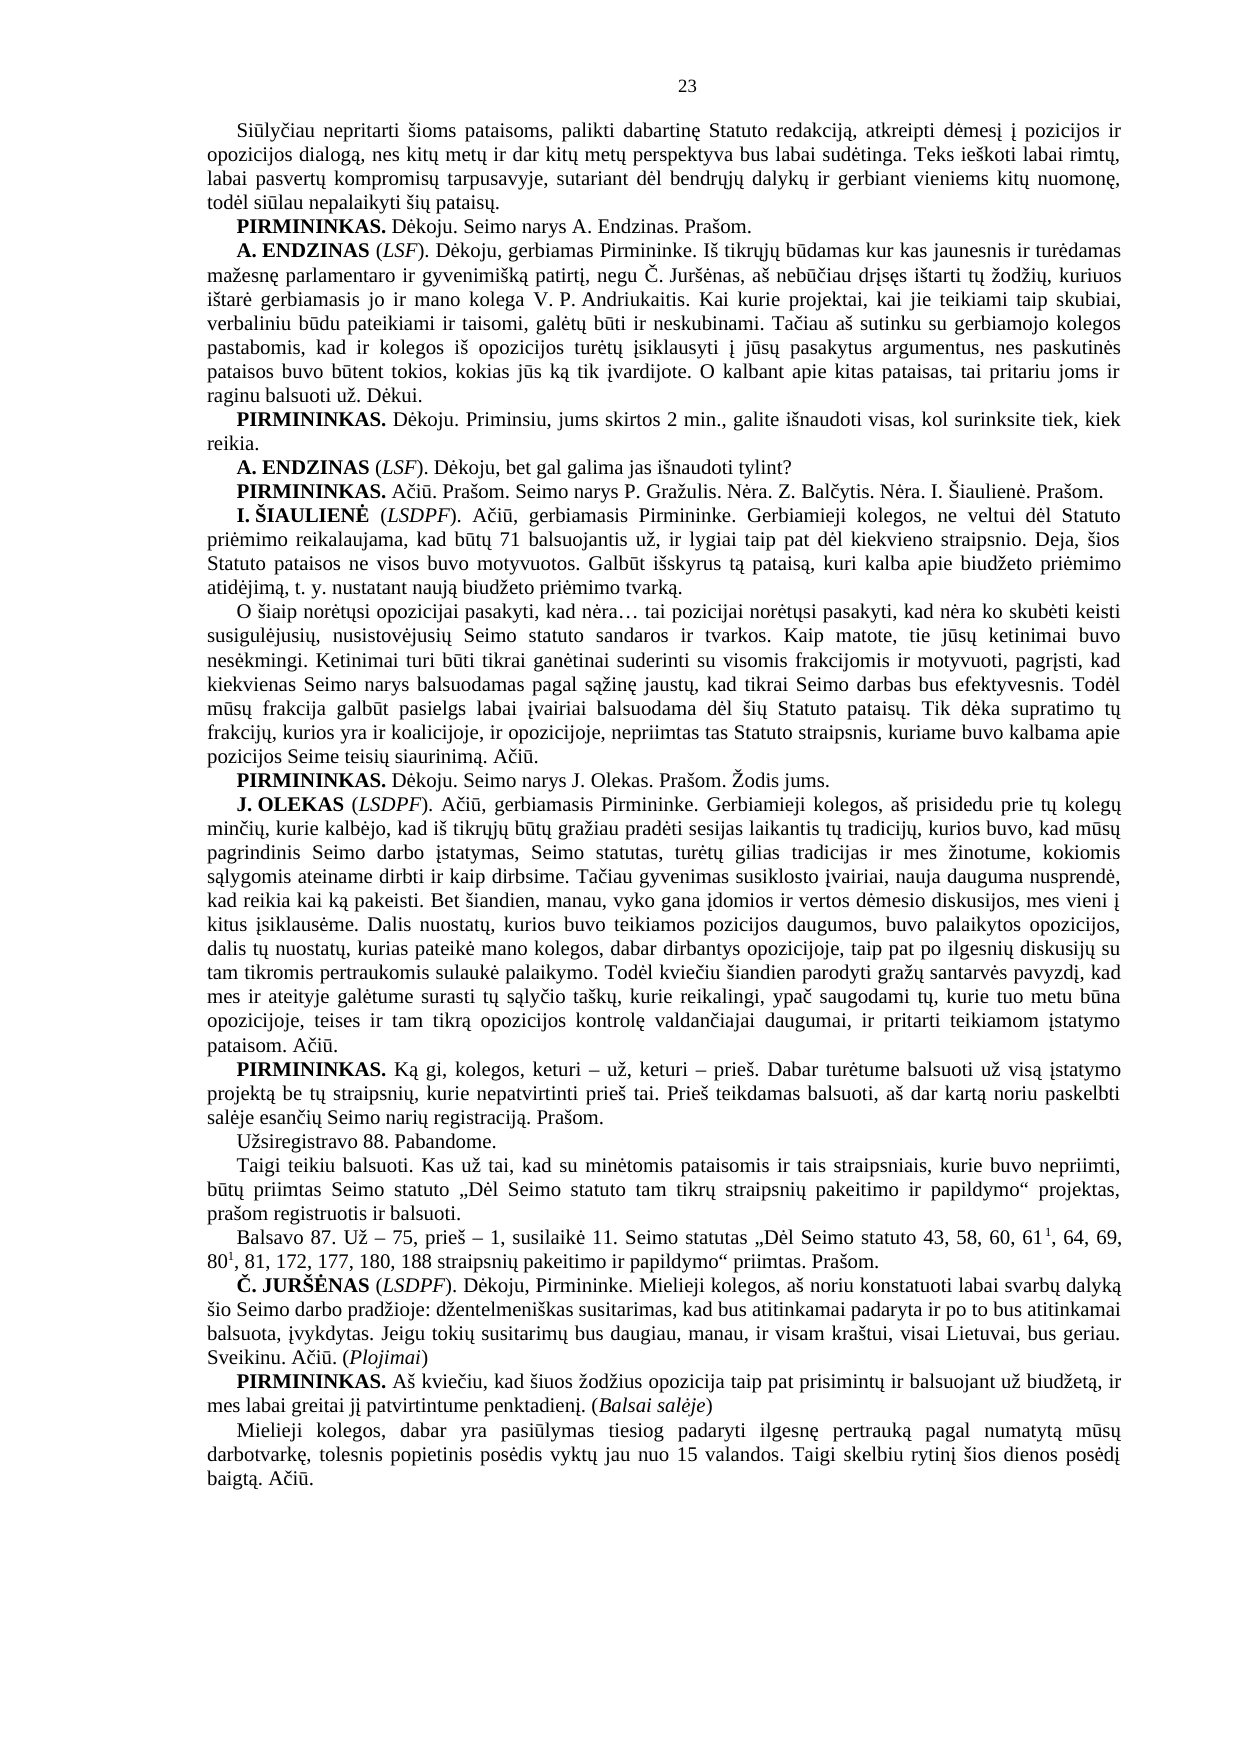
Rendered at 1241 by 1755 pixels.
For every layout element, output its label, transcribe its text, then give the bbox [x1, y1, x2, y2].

text PIRMININKAS. Ačiū. Prašom. Seimo narys P. Gražulis. Nėra. Z. Balčytis. Nėra. I. Šiaulienė. Prašom. [207, 479, 1122, 503]
text Balsavo 87. Už – 75, prieš – 1, susilaikė 11. Seimo statutas „Dėl Seimo statuto 43, 58, 60, 611, 64, 69, 801, 81, 172, 177, 180, 188 straipsnių pakeitimo ir papildymo“ priimtas. Prašom. [207, 1225, 1122, 1273]
text PIRMININKAS. Dėkoju. Seimo narys A. Endzinas. Prašom. [207, 214, 1122, 238]
text Taigi teikiu balsuoti. Kas už tai, kad su minėtomis pataisomis ir tais straipsniais, kurie buvo nepriimti, būtų priimtas Seimo statuto „Dėl Seimo statuto tam tikrų straipsnių pakeitimo ir papildymo“ projektas, prašom registruotis ir balsuoti. [207, 1153, 1122, 1225]
text Mielieji kolegos, dabar yra pasiūlymas tiesiog padaryti ilgesnę pertrauką pagal numatytą mūsų darbotvarkę, tolesnis popietinis posėdis vyktų jau nuo 15 valandos. Taigi skelbiu rytinį šios dienos posėdį baigtą. Ačiū. [207, 1417, 1122, 1490]
text A. ENDZINAS (LSF). Dėkoju, gerbiamas Pirmininke. Iš tikrųjų būdamas kur kas jaunesnis ir turėdamas mažesnę parlamentaro ir gyvenimišką patirtį, negu Č. Juršėnas, aš nebūčiau drįsęs ištarti tų žodžių, kuriuos ištarė gerbiamasis jo ir mano kolega V. P. Andriukaitis. Kai kurie projektai, kai jie teikiami taip skubiai, verbaliniu būdu pateikiami ir taisomi, galėtų būti ir neskubinami. Tačiau aš sutinku su gerbiamojo kolegos pastabomis, kad ir kolegos iš opozicijos turėtų įsiklausyti į jūsų pasakytus argumentus, nes paskutinės pataisos buvo būtent tokios, kokias jūs ką tik įvardijote. O kalbant apie kitas pataisas, tai pritariu joms ir raginu balsuoti už. Dėkui. [207, 238, 1122, 407]
text Užsiregistravo 88. Pabandome. [207, 1129, 1122, 1153]
text PIRMININKAS. Dėkoju. Seimo narys J. Olekas. Prašom. Žodis jums. [207, 768, 1122, 792]
text PIRMININKAS. Ką gi, kolegos, keturi – už, keturi – prieš. Dabar turėtume balsuoti už visą įstatymo projektą be tų straipsnių, kurie nepatvirtinti prieš tai. Prieš teikdamas balsuoti, aš dar kartą noriu paskelbti salėje esančių Seimo narių registraciją. Prašom. [207, 1057, 1122, 1129]
text Siūlyčiau nepritarti šioms pataisoms, palikti dabartinę Statuto redakciją, atkreipti dėmesį į pozicijos ir opozicijos dialogą, nes kitų metų ir dar kitų metų perspektyva bus labai sudėtinga. Teks ieškoti labai rimtų, labai pasvertų kompromisų tarpusavyje, sutariant dėl bendrųjų dalykų ir gerbiant vieniems kitų nuomonę, todėl siūlau nepalaikyti šių pataisų. [207, 118, 1122, 214]
text J. OLEKAS (LSDPF). Ačiū, gerbiamasis Pirmininke. Gerbiamieji kolegos, aš prisidedu prie tų kolegų minčių, kurie kalbėjo, kad iš tikrųjų būtų gražiau pradėti sesijas laikantis tų tradicijų, kurios buvo, kad mūsų pagrindinis Seimo darbo įstatymas, Seimo statutas, turėtų gilias tradicijas ir mes žinotume, kokiomis sąlygomis ateiname dirbti ir kaip dirbsime. Tačiau gyvenimas susiklosto įvairiai, nauja dauguma nusprendė, kad reikia kai ką pakeisti. Bet šiandien, manau, vyko gana įdomios ir vertos dėmesio diskusijos, mes vieni į kitus įsiklausėme. Dalis nuostatų, kurios buvo teikiamos pozicijos daugumos, buvo palaikytos opozicijos, dalis tų nuostatų, kurias pateikė mano kolegos, dabar dirbantys opozicijoje, taip pat po ilgesnių diskusijų su tam tikromis pertraukomis sulaukė palaikymo. Todėl kviečiu šiandien parodyti gražų santarvės pavyzdį, kad mes ir ateityje galėtume surasti tų sąlyčio taškų, kurie reikalingi, ypač saugodami tų, kurie tuo metu būna opozicijoje, teises ir tam tikrą opozicijos kontrolę valdančiajai daugumai, ir pritarti teikiamom įstatymo pataisom. Ačiū. [207, 792, 1122, 1057]
text PIRMININKAS. Aš kviečiu, kad šiuos žodžius opozicija taip pat prisimintų ir balsuojant už biudžetą, ir mes labai greitai jį patvirtintume penktadienį. (Balsai salėje) [207, 1369, 1122, 1417]
text Č. JURŠĖNAS (LSDPF). Dėkoju, Pirmininke. Mielieji kolegos, aš noriu konstatuoti labai svarbų dalyką šio Seimo darbo pradžioje: džentelmeniškas susitarimas, kad bus atitinkamai padaryta ir po to bus atitinkamai balsuota, įvykdytas. Jeigu tokių susitarimų bus daugiau, manau, ir visam kraštui, visai Lietuvai, bus geriau. Sveikinu. Ačiū. (Plojimai) [207, 1273, 1122, 1369]
text A. ENDZINAS (LSF). Dėkoju, bet gal galima jas išnaudoti tylint? [207, 455, 1122, 479]
text PIRMININKAS. Dėkoju. Priminsiu, jums skirtos 2 min., galite išnaudoti visas, kol surinksite tiek, kiek reikia. [207, 407, 1122, 455]
text O šiaip norėtųsi opozicijai pasakyti, kad nėra… tai pozicijai norėtųsi pasakyti, kad nėra ko skubėti keisti susigulėjusių, nusistovėjusių Seimo statuto sandaros ir tvarkos. Kaip matote, tie jūsų ketinimai buvo nesėkmingi. Ketinimai turi būti tikrai ganėtinai suderinti su visomis frakcijomis ir motyvuoti, pagrįsti, kad kiekvienas Seimo narys balsuodamas pagal sąžinę jaustų, kad tikrai Seimo darbas bus efektyvesnis. Todėl mūsų frakcija galbūt pasielgs labai įvairiai balsuodama dėl šių Statuto pataisų. Tik dėka supratimo tų frakcijų, kurios yra ir koalicijoje, ir opozicijoje, nepriimtas tas Statuto straipsnis, kuriame buvo kalbama apie pozicijos Seime teisių siaurinimą. Ačiū. [207, 599, 1122, 768]
text I. ŠIAULIENĖ (LSDPF). Ačiū, gerbiamasis Pirmininke. Gerbiamieji kolegos, ne veltui dėl Statuto priėmimo reikalaujama, kad būtų 71 balsuojantis už, ir lygiai taip pat dėl kiekvieno straipsnio. Deja, šios Statuto pataisos ne visos buvo motyvuotos. Galbūt išskyrus tą pataisą, kuri kalba apie biudžeto priėmimo atidėjimą, t. y. nustatant naują biudžeto priėmimo tvarką. [207, 503, 1122, 599]
